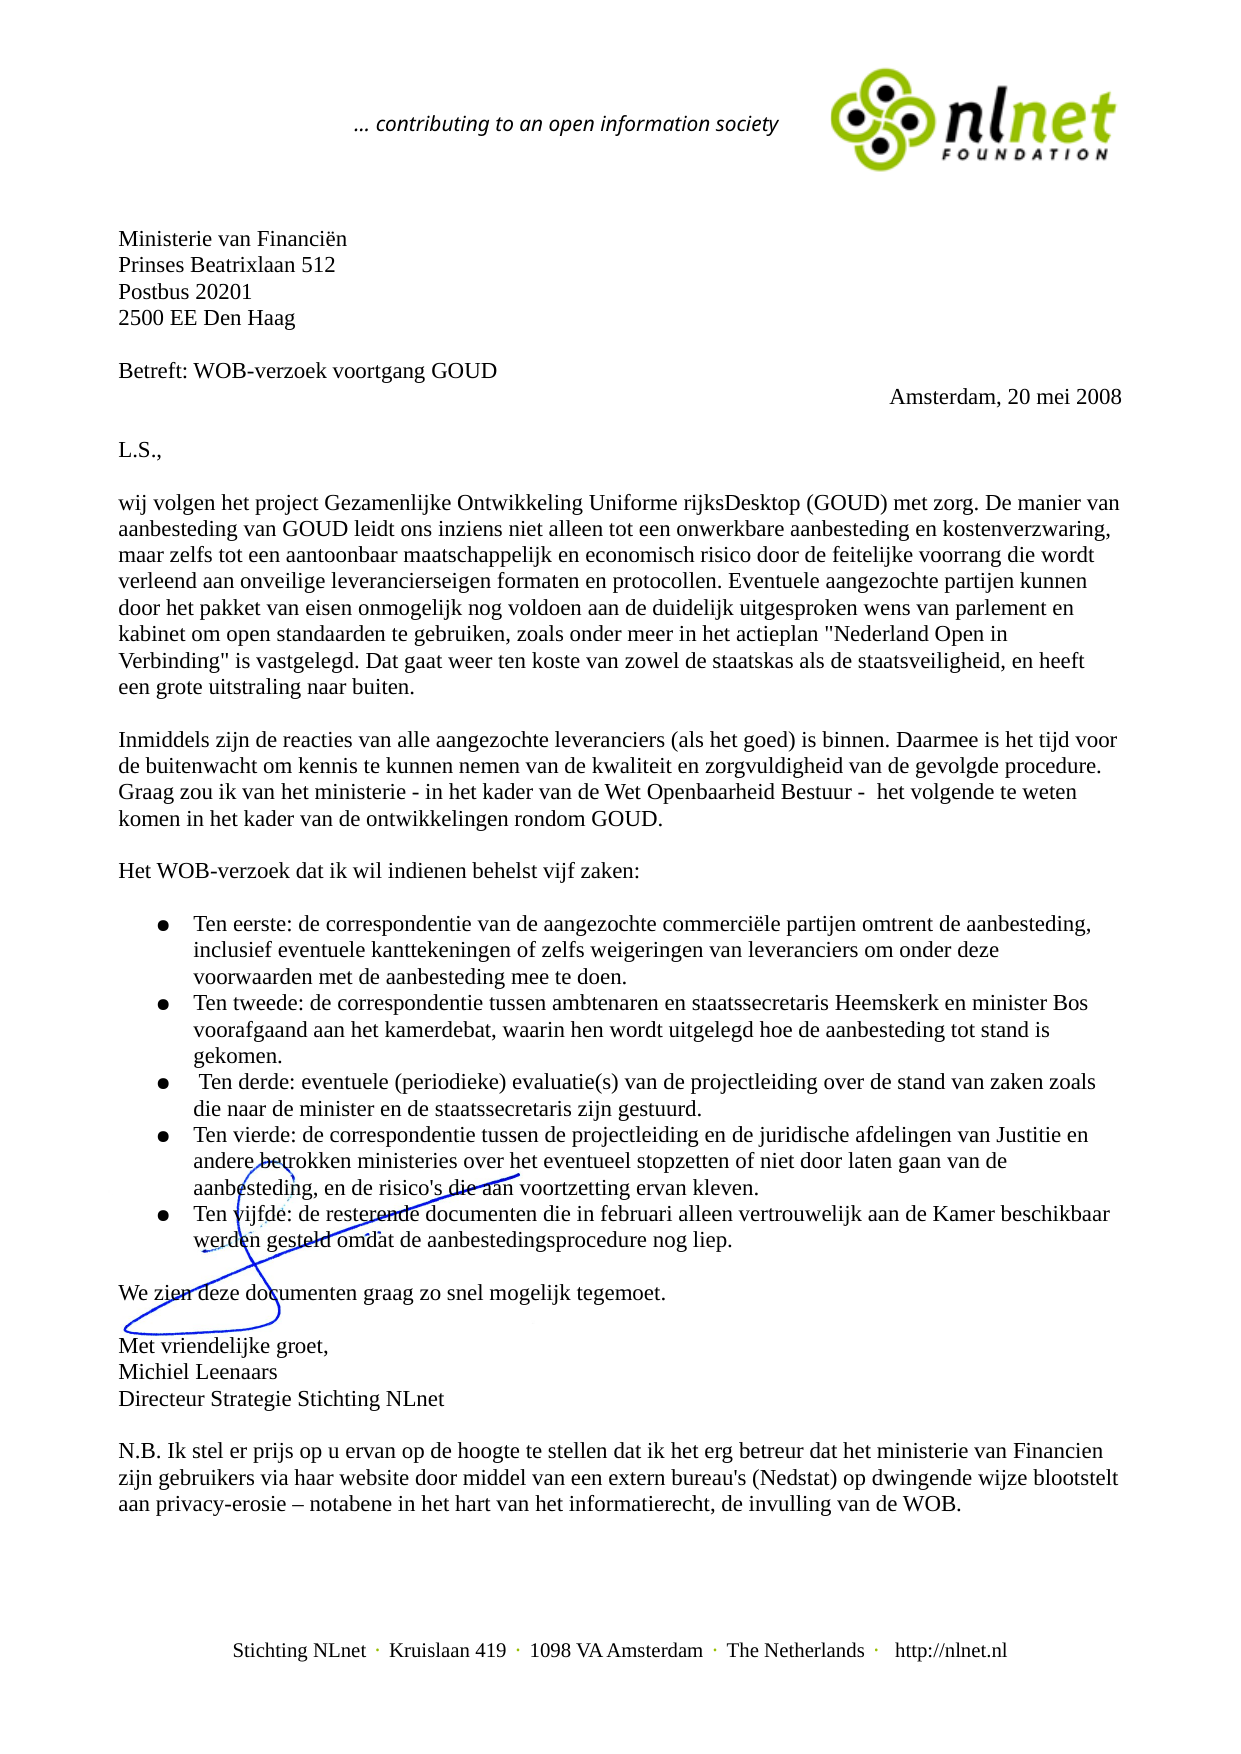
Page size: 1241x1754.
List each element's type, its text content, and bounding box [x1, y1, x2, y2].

text Michiel Leenaars [118, 1358, 1122, 1384]
text Ministerie van Financiën Prinses Beatrixlaan 512 Postbus 20201 2500 EE Den Haag [118, 225, 1122, 330]
text Amsterdam, 20 mei 2008 [118, 383, 1122, 409]
list Ten eerste: de correspondentie van de aangezochte commerciële partijen omtrent de aanbesteding, inclusief eventuele kanttekeningen of zelfs weigeringen van leveranciers om onder deze voorwaarden met de aanbesteding mee te doen. [156, 910, 1122, 989]
picture [830, 60, 1119, 184]
text Het WOB-verzoek dat ik wil indienen behelst vijf zaken: [118, 857, 1122, 884]
text L.S., [118, 436, 1122, 462]
text wij volgen het project Gezamenlijke Ontwikkeling Uniforme rijksDesktop (GOUD) met zorg. De manier van aanbesteding van GOUD leidt ons inziens niet alleen tot een onwerkbare aanbesteding en kostenverzwaring, maar zelfs tot een aantoonbaar maatschappelijk en economisch risico door de feitelijke voorrang die wordt verleend aan onveilige leverancierseigen formaten en protocollen. Eventuele aangezochte partijen kunnen door het pakket van eisen onmogelijk nog voldoen aan de duidelijk uitgesproken wens van parlement en kabinet om open standaarden te gebruiken, zoals onder meer in het actieplan "Nederland Open in Verbinding" is vastgelegd. Dat gaat weer ten koste van zowel de staatskas als de staatsveiligheid, en heeft een grote uitstraling naar buiten. [118, 488, 1122, 699]
list Ten tweede: de correspondentie tussen ambtenaren en staatssecretaris Heemskerk en minister Bos voorafgaand aan het kamerdebat, waarin hen wordt uitgelegd hoe de aanbesteding tot stand is gekomen. [156, 989, 1122, 1068]
text Betreft: WOB-verzoek voortgang GOUD [118, 357, 1122, 383]
text Met vriendelijke groet, [547, 1332, 1122, 1358]
list Ten vijfde: de resterende documenten die in februari alleen vertrouwelijk aan de Kamer beschikbaar werden gesteld omdat de aanbestedingsprocedure nog liep. [547, 1200, 1122, 1253]
text Inmiddels zijn de reacties van alle aangezochte leveranciers (als het goed) is binnen. Daarmee is het tijd voor de buitenwacht om kennis te kunnen nemen van de kwaliteit en zorgvuldigheid van de gevolgde procedure. Graag zou ik van het ministerie - in het kader van de Wet Openbaarheid Bestuur - het volgende te weten komen in het kader van de ontwikkelingen rondom GOUD. [118, 726, 1122, 831]
text N.B. Ik stel er prijs op u ervan op de hoogte te stellen dat ik het erg betreur dat het ministerie van Financien zijn gebruikers via haar website door middel van een extern bureau's (Nedstat) op dwingende wijze blootstelt aan privacy-erosie – notabene in het hart van het informatierecht, de invulling van de WOB. [118, 1437, 1122, 1516]
text We zien deze documenten graag zo snel mogelijk tegemoet. [547, 1279, 1122, 1306]
picture [104, 1146, 547, 1364]
list Ten derde: eventuele (periodieke) evaluatie(s) van de projectleiding over de stand van zaken zoals die naar de minister en de staatssecretaris zijn gestuurd. [156, 1068, 1122, 1121]
list Ten vierde: de correspondentie tussen de projectleiding en de juridische afdelingen van Justitie en andere betrokken ministeries over het eventueel stopzetten of niet door laten gaan van de aanbesteding, en de risico's die aan voortzetting ervan kleven. [156, 1121, 1122, 1200]
text Directeur Strategie Stichting NLnet [118, 1384, 1122, 1411]
